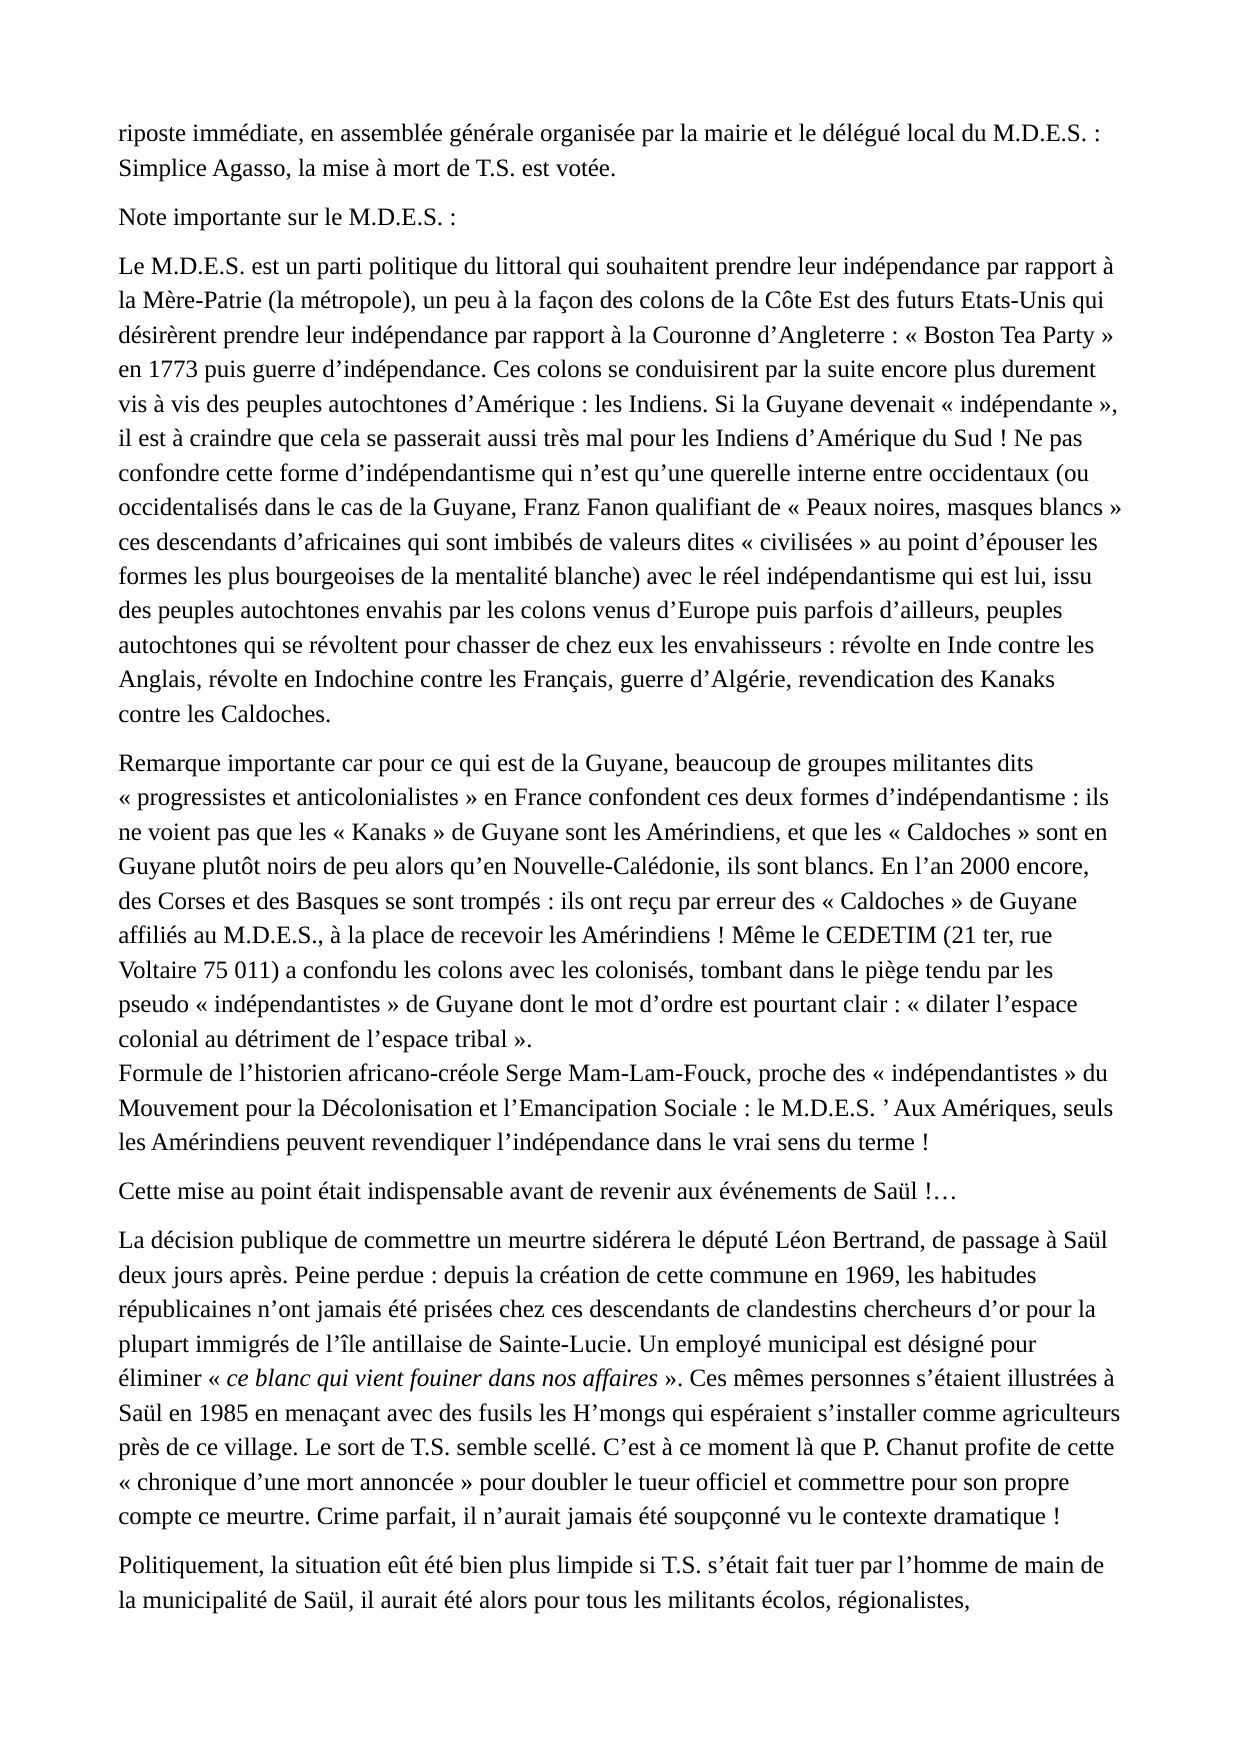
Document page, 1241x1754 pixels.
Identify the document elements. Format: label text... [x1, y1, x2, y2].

text Remarque importante car pour ce qui est de la Guyane, beaucoup de groupes militantes dits « progressistes et anticolonialistes » en France confondent ces deux formes d’indépendantisme : ils ne voient pas que les « Kanaks » de Guyane sont les Amérindiens, et que les « Caldoches » sont en Guyane plutôt noirs de peu alors qu’en Nouvelle-Calédonie, ils sont blancs. En l’an 2000 encore, des Corses et des Basques se sont trompés : ils ont reçu par erreur des « Caldoches » de Guyane affiliés au M.D.E.S., à la place de recevoir les Amérindiens ! Même le CEDETIM (21 ter, rue Voltaire 75 011) a confondu les colons avec les colonisés, tombant dans le piège tendu par les pseudo « indépendantistes » de Guyane dont le mot d’ordre est pourtant clair : « dilater l’espace colonial au détriment de l’espace tribal ». Formule de l’historien africano-créole Serge Mam-Lam-Fouck, proche des « indépendantistes » du Mouvement pour la Décolonisation et l’Emancipation Sociale : le M.D.E.S. ’ Aux Amériques, seuls les Amérindiens peuvent revendiquer l’indépendance dans le vrai sens du terme ! [118, 748, 1122, 1156]
text Cette mise au point était indispensable avant de revenir aux événements de Saül !… [118, 1176, 1122, 1205]
text Le M.D.E.S. est un parti politique du littoral qui souhaitent prendre leur indépendance par rapport à la Mère-Patrie (la métropole), un peu à la façon des colons de la Côte Est des futurs Etats-Unis qui désirèrent prendre leur indépendance par rapport à la Couronne d’Angleterre : « Boston Tea Party » en 1773 puis guerre d’indépendance. Ces colons se conduisirent par la suite encore plus durement vis à vis des peuples autochtones d’Amérique : les Indiens. Si la Guyane devenait « indépendante », il est à craindre que cela se passerait aussi très mal pour les Indiens d’Amérique du Sud ! Ne pas confondre cette forme d’indépendantisme qui n’est qu’une querelle interne entre occidentaux (ou occidentalisés dans le cas de la Guyane, Franz Fanon qualifiant de « Peaux noires, masques blancs » ces descendants d’africaines qui sont imbibés de valeurs dites « civilisées » au point d’épouser les formes les plus bourgeoises de la mentalité blanche) avec le réel indépendantisme qui est lui, issu des peuples autochtones envahis par les colons venus d’Europe puis parfois d’ailleurs, peuples autochtones qui se révoltent pour chasser de chez eux les envahisseurs : révolte en Inde contre les Anglais, révolte en Indochine contre les Français, guerre d’Algérie, revendication des Kanaks contre les Caldoches. [118, 251, 1122, 728]
text riposte immédiate, en assemblée générale organisée par la mairie et le délégué local du M.D.E.S. : Simplice Agasso, la mise à mort de T.S. est votée. [118, 118, 1122, 181]
text La décision publique de commettre un meurtre sidérera le député Léon Bertrand, de passage à Saül deux jours après. Peine perdue : depuis la création de cette commune en 1969, les habitudes républicaines n’ont jamais été prisées chez ces descendants de clandestins chercheurs d’or pour la plupart immigrés de l’île antillaise de Sainte-Lucie. Un employé municipal est désigné pour éliminer « ce blanc qui vient fouiner dans nos affaires ». Ces mêmes personnes s’étaient illustrées à Saül en 1985 en menaçant avec des fusils les H’mongs qui espéraient s’installer comme agriculteurs près de ce village. Le sort de T.S. semble scellé. C’est à ce moment là que P. Chanut profite de cette « chronique d’une mort annoncée » pour doubler le tueur officiel et commettre pour son propre compte ce meurtre. Crime parfait, il n’aurait jamais été soupçonné vu le contexte dramatique ! [118, 1225, 1122, 1530]
text Note importante sur le M.D.E.S. : [118, 202, 1122, 230]
text Politiquement, la situation eût été bien plus limpide si T.S. s’était fait tuer par l’homme de main de la municipalité de Saül, il aurait été alors pour tous les militants écolos, régionalistes, [118, 1550, 1122, 1613]
